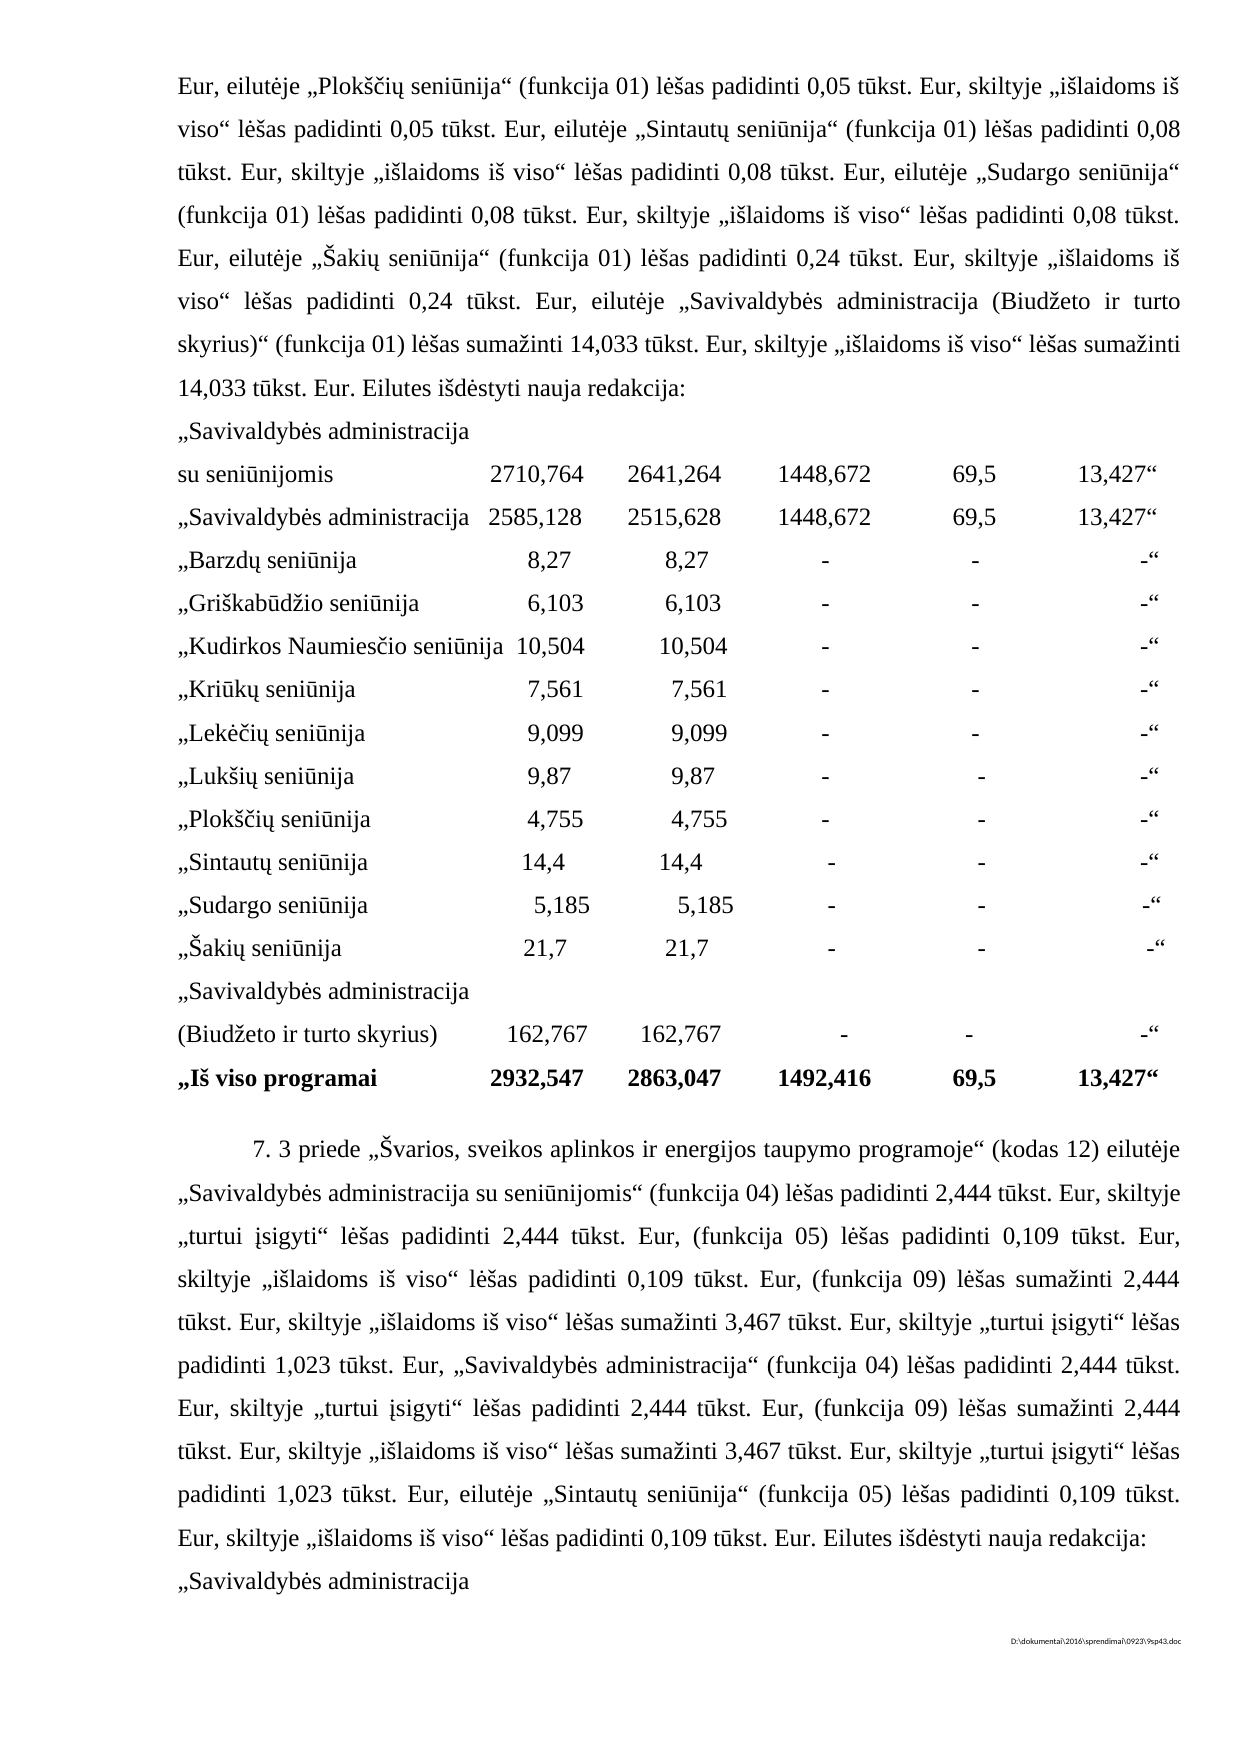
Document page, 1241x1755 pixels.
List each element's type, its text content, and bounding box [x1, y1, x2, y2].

text „Iš viso programai 2932,547 2863,047 1492,416 69,5 13,427“ [177, 1063, 1181, 1091]
text „Kudirkos Naumiesčio seniūnija 10,504 10,504 - - -“ [177, 631, 1181, 660]
text „Griškabūdžio seniūnija 6,103 6,103 - - -“ [177, 588, 1181, 617]
text „Šakių seniūnija 21,7 21,7 - - -“ [177, 933, 1181, 962]
text (Biudžeto ir turto skyrius) 162,767 162,767 - - -“ [177, 1019, 1181, 1048]
text „Lukšių seniūnija 9,87 9,87 - - -“ [177, 761, 1181, 789]
text „Barzdų seniūnija 8,27 8,27 - - -“ [177, 545, 1181, 574]
text 7. 3 priede „Švarios, sveikos aplinkos ir energijos taupymo programoje“ (kodas 12) eilutėje „Savivaldybės administracija su seniūnijomis“ (funkcija 04) lėšas padidinti 2,444 tūkst. Eur, skiltyje „turtui įsigyti“ lėšas padidinti 2,444 tūkst. Eur, (funkcija 05) lėšas padidinti 0,109 tūkst. Eur, skiltyje „išlaidoms iš viso“ lėšas padidinti 0,109 tūkst. Eur, (funkcija 09) lėšas sumažinti 2,444 tūkst. Eur, skiltyje „išlaidoms iš viso“ lėšas sumažinti 3,467 tūkst. Eur, skiltyje „turtui įsigyti“ lėšas padidinti 1,023 tūkst. Eur, „Savivaldybės administracija“ (funkcija 04) lėšas padidinti 2,444 tūkst. Eur, skiltyje „turtui įsigyti“ lėšas padidinti 2,444 tūkst. Eur, (funkcija 09) lėšas sumažinti 2,444 tūkst. Eur, skiltyje „išlaidoms iš viso“ lėšas sumažinti 3,467 tūkst. Eur, skiltyje „turtui įsigyti“ lėšas padidinti 1,023 tūkst. Eur, eilutėje „Sintautų seniūnija“ (funkcija 05) lėšas padidinti 0,109 tūkst. Eur, skiltyje „išlaidoms iš viso“ lėšas padidinti 0,109 tūkst. Eur. Eilutes išdėstyti nauja redakcija: [177, 1134, 1181, 1551]
text „Savivaldybės administracija [177, 416, 1181, 444]
text „Savivaldybės administracija 2585,128 2515,628 1448,672 69,5 13,427“ [177, 502, 1181, 531]
text Eur, eilutėje „Plokščių seniūnija“ (funkcija 01) lėšas padidinti 0,05 tūkst. Eur, skiltyje „išlaidoms iš viso“ lėšas padidinti 0,05 tūkst. Eur, eilutėje „Sintautų seniūnija“ (funkcija 01) lėšas padidinti 0,08 tūkst. Eur, skiltyje „išlaidoms iš viso“ lėšas padidinti 0,08 tūkst. Eur, eilutėje „Sudargo seniūnija“ (funkcija 01) lėšas padidinti 0,08 tūkst. Eur, skiltyje „išlaidoms iš viso“ lėšas padidinti 0,08 tūkst. Eur, eilutėje „Šakių seniūnija“ (funkcija 01) lėšas padidinti 0,24 tūkst. Eur, skiltyje „išlaidoms iš viso“ lėšas padidinti 0,24 tūkst. Eur, eilutėje „Savivaldybės administracija (Biudžeto ir turto skyrius)“ (funkcija 01) lėšas sumažinti 14,033 tūkst. Eur, skiltyje „išlaidoms iš viso“ lėšas sumažinti 14,033 tūkst. Eur. Eilutes išdėstyti nauja redakcija: [177, 71, 1181, 401]
text su seniūnijomis 2710,764 2641,264 1448,672 69,5 13,427“ [177, 459, 1181, 488]
text „Sintautų seniūnija 14,4 14,4 - - -“ [177, 847, 1181, 876]
text „Savivaldybės administracija [177, 1566, 1181, 1594]
text „Lekėčių seniūnija 9,099 9,099 - - -“ [177, 718, 1181, 746]
text „Sudargo seniūnija 5,185 5,185 - - -“ [177, 890, 1181, 919]
text „Kriūkų seniūnija 7,561 7,561 - - -“ [177, 674, 1181, 703]
text „Plokščių seniūnija 4,755 4,755 - - -“ [177, 804, 1181, 833]
text „Savivaldybės administracija [177, 976, 1181, 1005]
